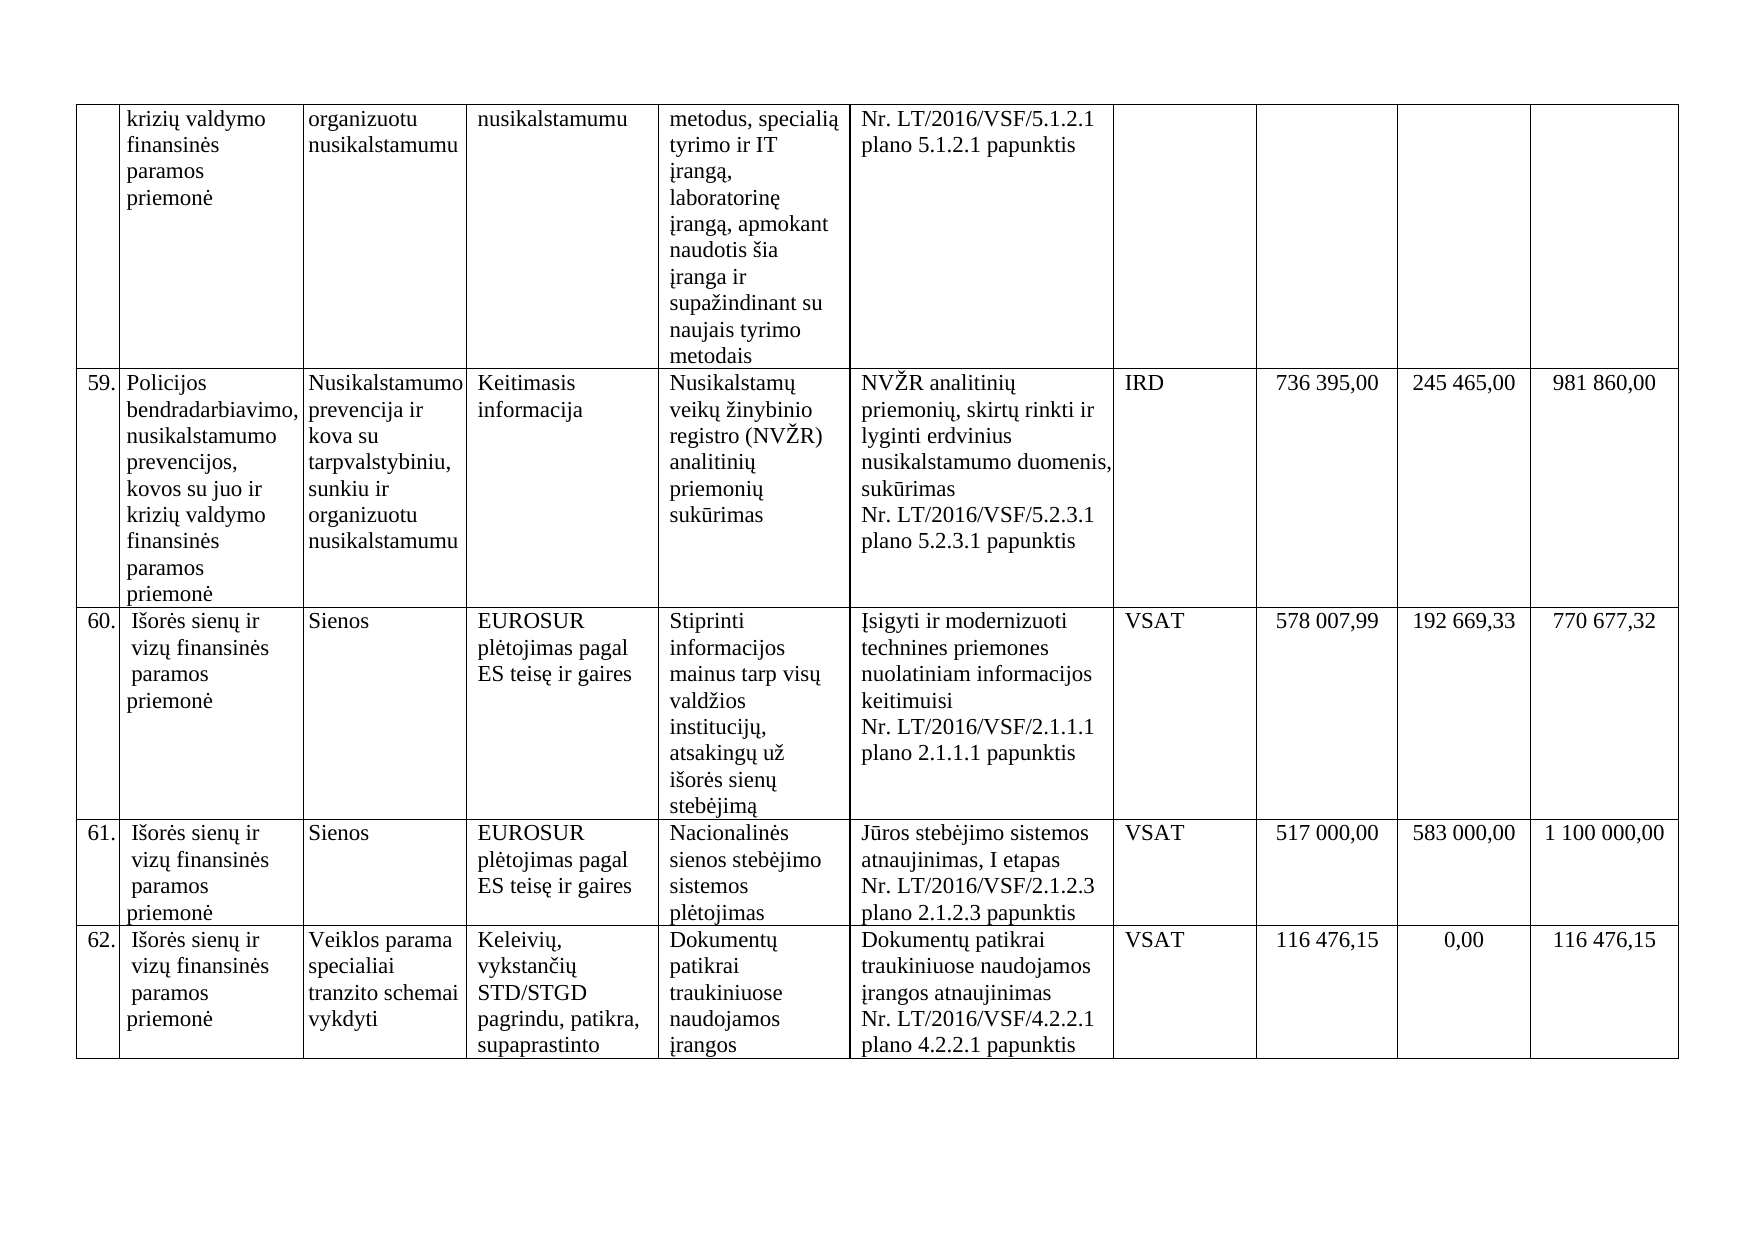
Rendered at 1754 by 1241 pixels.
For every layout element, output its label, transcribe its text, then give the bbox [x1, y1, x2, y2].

table_cell metodus, specialią tyrimo ir IT įrangą, laboratorinę įrangą, apmokant naudotis šia įranga ir supažindinant su naujais tyrimo metodais [659, 105, 849, 368]
table_cell Sienos [304, 608, 466, 818]
table_cell 583 000,00 [1398, 820, 1530, 925]
table_cell Stiprinti informacijos mainus tarp visų valdžios institucijų, atsakingų už išorės sienų stebėjimą [659, 608, 849, 818]
table_cell 59. [77, 369, 119, 607]
table_cell nusikalstamumu [467, 105, 658, 368]
table_cell 0,00 [1398, 926, 1530, 1058]
table_cell Keitimasis informacija [467, 369, 658, 607]
table_cell 116 476,15 [1531, 926, 1678, 1058]
table_cell Nusikalstamumo prevencija ir kova su tarpvalstybiniu, sunkiu ir organizuotu nusikalstamumu [304, 369, 466, 607]
table_cell Veiklos parama specialiai tranzito schemai vykdyti [304, 926, 466, 1058]
table_cell [1114, 105, 1256, 368]
table_cell Sienos [304, 820, 466, 925]
table_cell 1 100 000,00 [1531, 820, 1678, 925]
table_cell Išorės sienų ir vizų finansinės paramos priemonė [120, 926, 303, 1058]
table_cell 578 007,99 [1257, 608, 1397, 818]
table_cell 60. [77, 608, 119, 818]
table_cell Nacionalinės sienos stebėjimo sistemos plėtojimas [659, 820, 849, 925]
table_cell VSAT [1114, 820, 1256, 925]
table_cell Dokumentų patikrai traukiniuose naudojamos įrangos atnaujinimas Nr. LT/2016/VSF/4.2.2.1 plano 4.2.2.1 papunktis [851, 926, 1113, 1058]
table_cell VSAT [1114, 608, 1256, 818]
table_cell 192 669,33 [1398, 608, 1530, 818]
table_cell 61. [77, 820, 119, 925]
table_cell 981 860,00 [1531, 369, 1678, 607]
table_cell Įsigyti ir modernizuoti technines priemones nuolatiniam informacijos keitimuisi Nr. LT/2016/VSF/2.1.1.1 plano 2.1.1.1 papunktis [851, 608, 1113, 818]
table_cell Išorės sienų ir vizų finansinės paramos priemonė [120, 820, 303, 925]
table_cell EUROSUR plėtojimas pagal ES teisę ir gaires [467, 608, 658, 818]
table_cell 517 000,00 [1257, 820, 1397, 925]
table_cell Išorės sienų ir vizų finansinės paramos priemonė [120, 608, 303, 818]
table_cell 770 677,32 [1531, 608, 1678, 818]
table_cell EUROSUR plėtojimas pagal ES teisę ir gaires [467, 820, 658, 925]
table_cell organizuotu nusikalstamumu [304, 105, 466, 368]
table_cell 62. [77, 926, 119, 1058]
table_cell Nusikalstamų veikų žinybinio registro (NVŽR) analitinių priemonių sukūrimas [659, 369, 849, 607]
table_cell [1531, 105, 1678, 368]
table_cell 245 465,00 [1398, 369, 1530, 607]
table_cell Keleivių, vykstančių STD/STGD pagrindu, patikra, supaprastinto [467, 926, 658, 1058]
table_cell 116 476,15 [1257, 926, 1397, 1058]
table_cell krizių valdymo finansinės paramos priemonė [120, 105, 303, 368]
table_cell NVŽR analitinių priemonių, skirtų rinkti ir lyginti erdvinius nusikalstamumo duomenis, sukūrimas Nr. LT/2016/VSF/5.2.3.1 plano 5.2.3.1 papunktis [851, 369, 1113, 607]
table_cell Nr. LT/2016/VSF/5.1.2.1 plano 5.1.2.1 papunktis [851, 105, 1113, 368]
table_cell IRD [1114, 369, 1256, 607]
table_cell [1398, 105, 1530, 368]
table_cell Policijos bendradarbiavimo, nusikalstamumo prevencijos, kovos su juo ir krizių valdymo finansinės paramos priemonė [120, 369, 303, 607]
table_cell VSAT [1114, 926, 1256, 1058]
table_cell [77, 105, 119, 368]
table_cell Jūros stebėjimo sistemos atnaujinimas, I etapas Nr. LT/2016/VSF/2.1.2.3 plano 2.1.2.3 papunktis [851, 820, 1113, 925]
table_cell [1257, 105, 1397, 368]
table_cell Dokumentų patikrai traukiniuose naudojamos įrangos [659, 926, 849, 1058]
table_cell 736 395,00 [1257, 369, 1397, 607]
